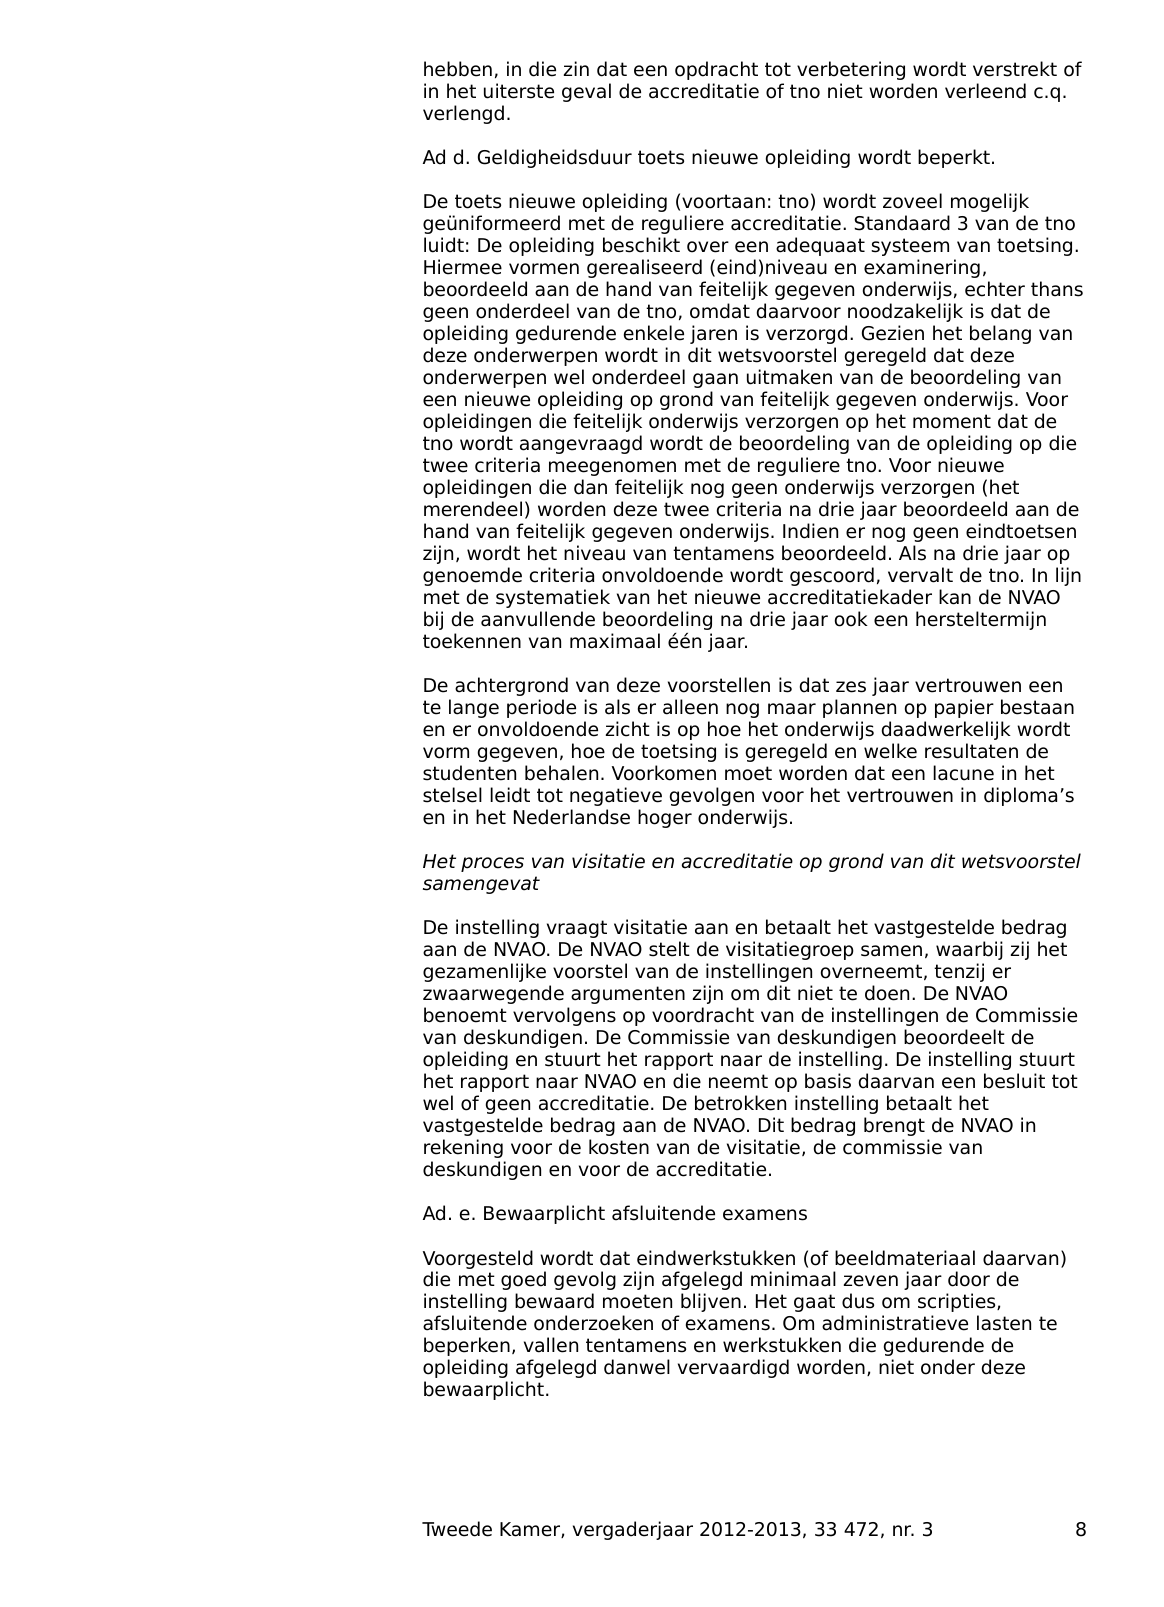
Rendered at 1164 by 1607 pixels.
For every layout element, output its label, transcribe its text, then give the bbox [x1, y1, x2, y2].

subtitle Het proces van visitatie en accreditatie op grond van dit wetsvoorstel samengevat [422, 851, 1087, 895]
text De instelling vraagt visitatie aan en betaalt het vastgestelde bedrag aan de NVAO. De NVAO stelt de visitatiegroep samen, waarbij zij het gezamenlijke voorstel van de instellingen overneemt, tenzij er zwaarwegende argumenten zijn om dit niet te doen. De NVAO benoemt vervolgens op voordracht van de instellingen de Commissie van deskundigen. De Commissie van deskundigen beoordeelt de opleiding en stuurt het rapport naar de instelling. De instelling stuurt het rapport naar NVAO en die neemt op basis daarvan een besluit tot wel of geen accreditatie. De betrokken instelling betaalt het vastgestelde bedrag aan de NVAO. Dit bedrag brengt de NVAO in rekening voor de kosten van de visitatie, de commissie van deskundigen en voor de accreditatie. [422, 917, 1087, 1181]
text hebben, in die zin dat een opdracht tot verbetering wordt verstrekt of in het uiterste geval de accreditatie of tno niet worden verleend c.q. verlengd. [422, 59, 1087, 125]
text Voorgesteld wordt dat eindwerkstukken (of beeldmateriaal daarvan) die met goed gevolg zijn afgelegd minimaal zeven jaar door de instelling bewaard moeten blijven. Het gaat dus om scripties, afsluitende onderzoeken of examens. Om administratieve lasten te beperken, vallen tentamens en werkstukken die gedurende de opleiding afgelegd danwel vervaardigd worden, niet onder deze bewaarplicht. [422, 1247, 1087, 1401]
text De achtergrond van deze voorstellen is dat zes jaar vertrouwen een te lange periode is als er alleen nog maar plannen op papier bestaan en er onvoldoende zicht is op hoe het onderwijs daadwerkelijk wordt vorm gegeven, hoe de toetsing is geregeld en welke resultaten de studenten behalen. Voorkomen moet worden dat een lacune in het stelsel leidt tot negatieve gevolgen voor het vertrouwen in diploma’s en in het Nederlandse hoger onderwijs. [422, 675, 1087, 829]
text Ad d. Geldigheidsduur toets nieuwe opleiding wordt beperkt. [422, 147, 1087, 169]
text Ad. e. Bewaarplicht afsluitende examens [422, 1203, 1087, 1225]
text De toets nieuwe opleiding (voortaan: tno) wordt zoveel mogelijk geüniformeerd met de reguliere accreditatie. Standaard 3 van de tno luidt: De opleiding beschikt over een adequaat systeem van toetsing. Hiermee vormen gerealiseerd (eind)niveau en examinering, beoordeeld aan de hand van feitelijk gegeven onderwijs, echter thans geen onderdeel van de tno, omdat daarvoor noodzakelijk is dat de opleiding gedurende enkele jaren is verzorgd. Gezien het belang van deze onderwerpen wordt in dit wetsvoorstel geregeld dat deze onderwerpen wel onderdeel gaan uitmaken van de beoordeling van een nieuwe opleiding op grond van feitelijk gegeven onderwijs. Voor opleidingen die feitelijk onderwijs verzorgen op het moment dat de tno wordt aangevraagd wordt de beoordeling van de opleiding op die twee criteria meegenomen met de reguliere tno. Voor nieuwe opleidingen die dan feitelijk nog geen onderwijs verzorgen (het merendeel) worden deze twee criteria na drie jaar beoordeeld aan de hand van feitelijk gegeven onderwijs. Indien er nog geen eindtoetsen zijn, wordt het niveau van tentamens beoordeeld. Als na drie jaar op genoemde criteria onvoldoende wordt gescoord, vervalt de tno. In lijn met de systematiek van het nieuwe accreditatiekader kan de NVAO bij de aanvullende beoordeling na drie jaar ook een hersteltermijn toekennen van maximaal één jaar. [422, 191, 1087, 653]
